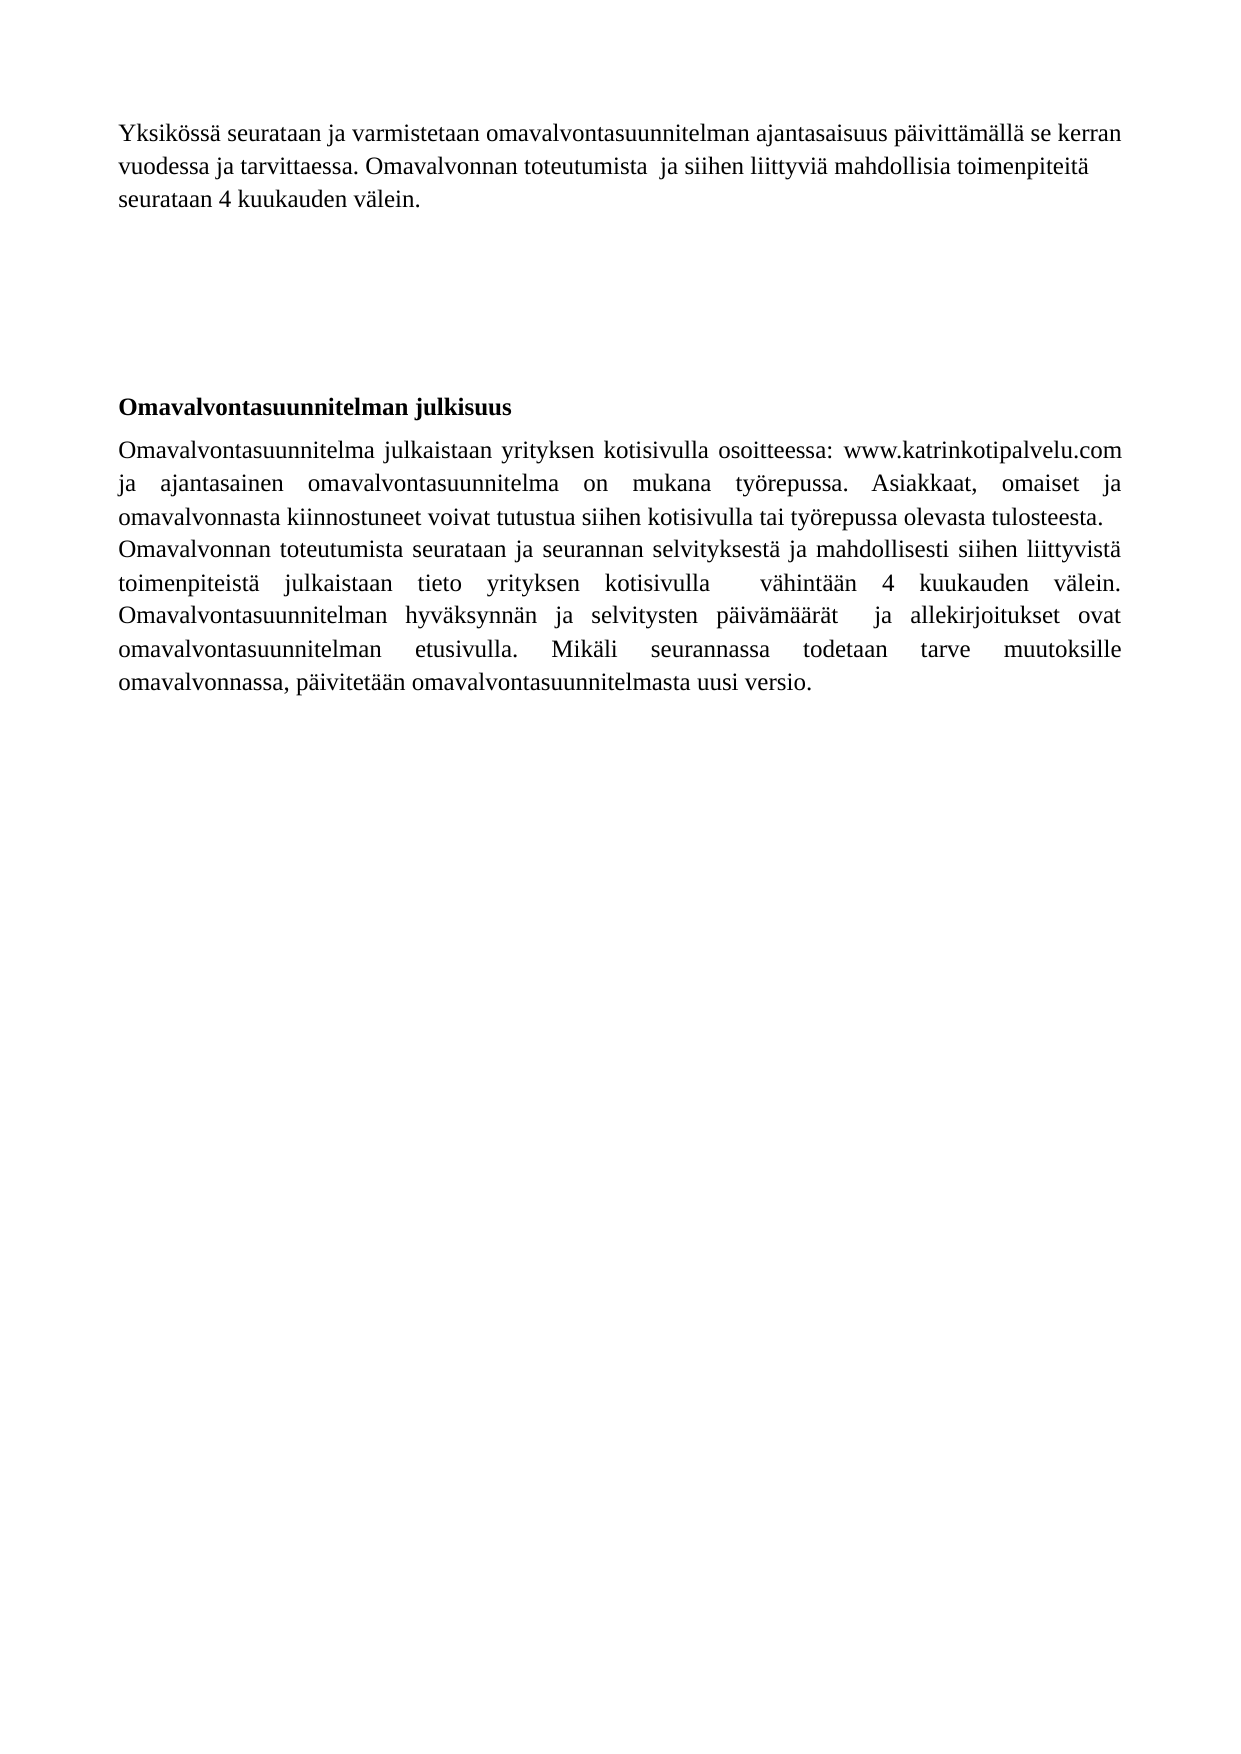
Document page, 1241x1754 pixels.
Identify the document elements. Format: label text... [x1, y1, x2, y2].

text Omavalvonnan toteutumista seurataan ja seurannan selvityksestä ja mahdollisesti siihen liittyvistä toimenpiteistä julkaistaan tieto yrityksen kotisivulla vähintään 4 kuukauden välein. Omavalvontasuunnitelman hyväksynnän ja selvitysten päivämäärät ja allekirjoitukset ovat omavalvontasuunnitelman etusivulla. Mikäli seurannassa todetaan tarve muutoksille omavalvonnassa, päivitetään omavalvontasuunnitelmasta uusi versio. [118, 534, 1122, 695]
text Omavalvontasuunnitelman julkisuus [118, 392, 1122, 421]
text Omavalvontasuunnitelma julkaistaan yrityksen kotisivulla osoitteessa: www.katrinkotipalvelu.com ja ajantasainen omavalvontasuunnitelma on mukana työrepussa. Asiakkaat, omaiset ja omavalvonnasta kiinnostuneet voivat tutustua siihen kotisivulla tai työrepussa olevasta tulosteesta. [118, 436, 1122, 530]
text Yksikössä seurataan ja varmistetaan omavalvontasuunnitelman ajantasaisuus päivittämällä se kerran vuodessa ja tarvittaessa. Omavalvonnan toteutumista ja siihen liittyviä mahdollisia toimenpiteitä seurataan 4 kuukauden välein. [118, 118, 1122, 213]
